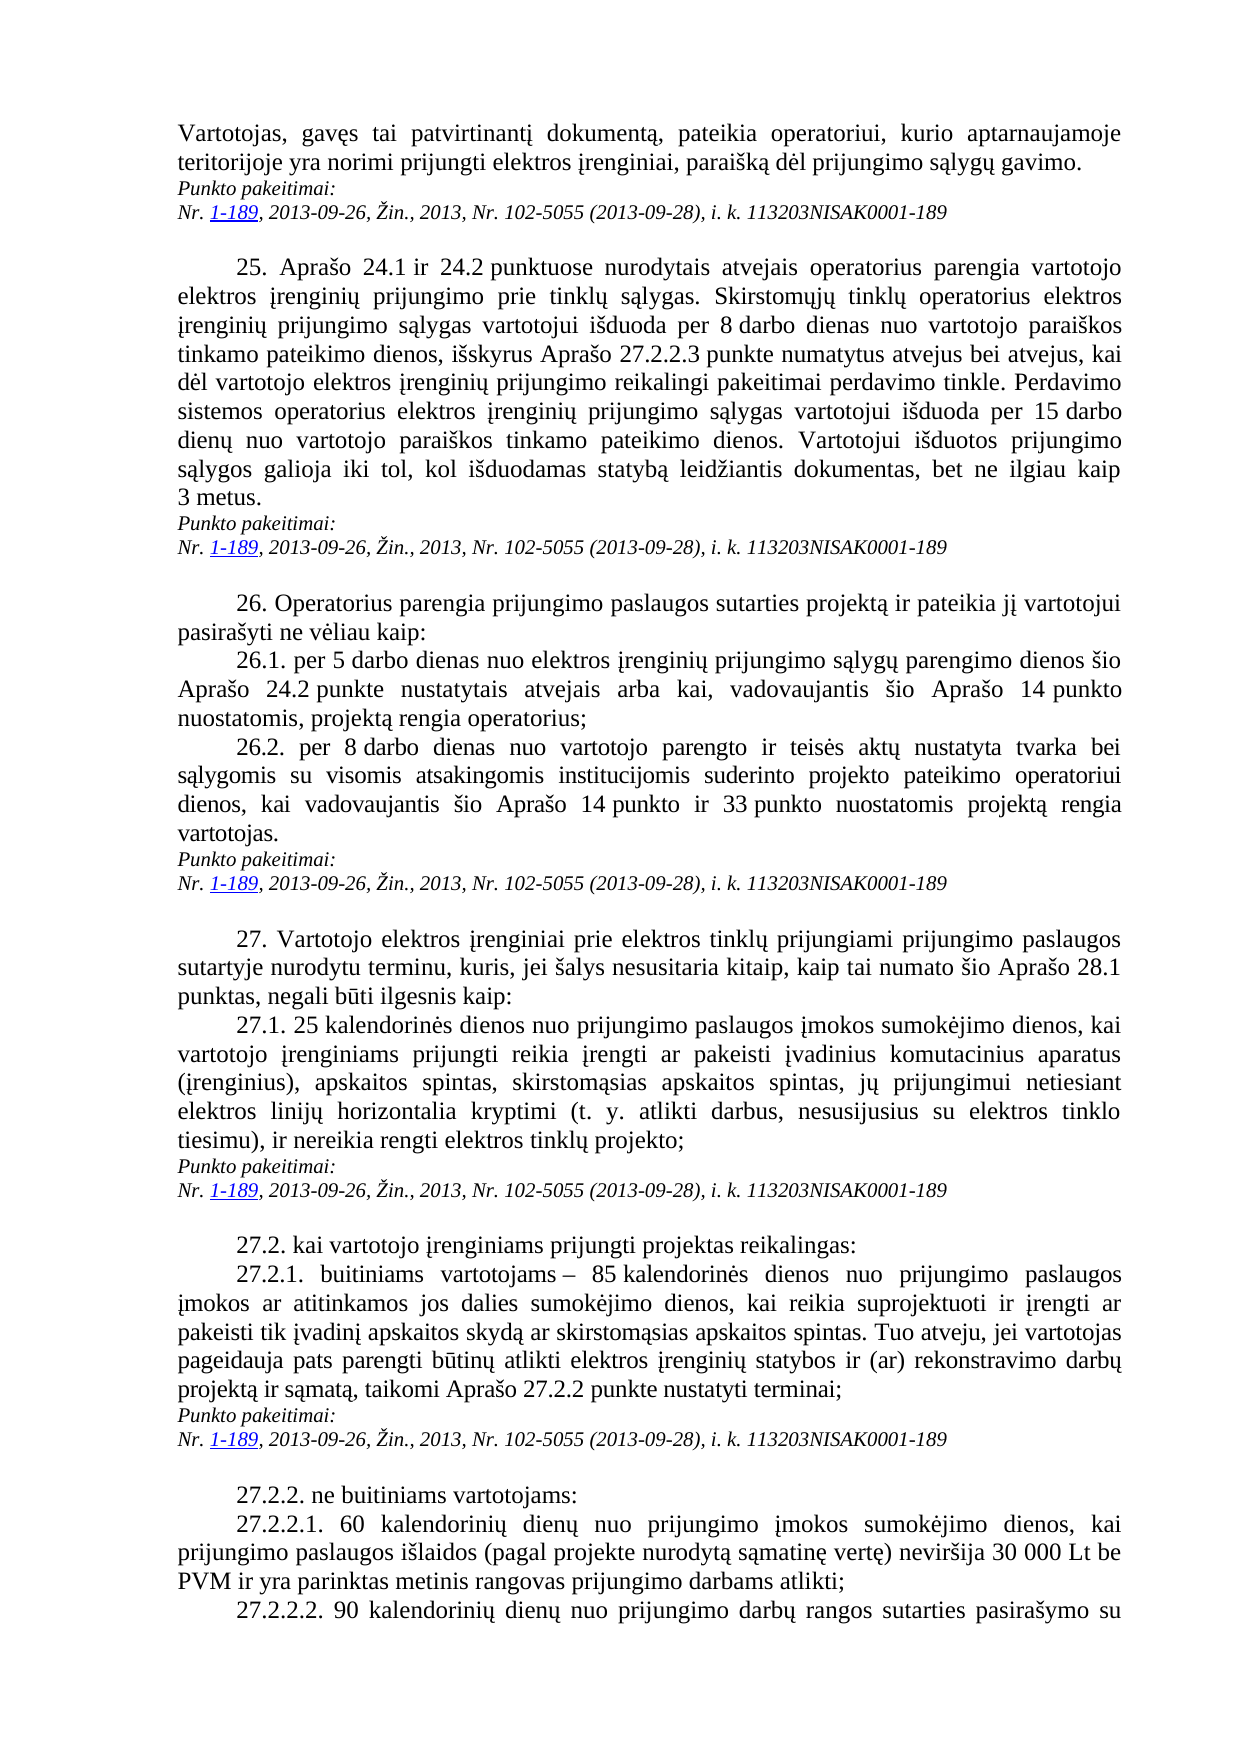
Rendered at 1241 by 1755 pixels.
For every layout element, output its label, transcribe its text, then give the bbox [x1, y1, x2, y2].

text Punkto pakeitimai: [177, 847, 1122, 871]
text 26. Operatorius parengia prijungimo paslaugos sutarties projektą ir pateikia jį vartotojui pasirašyti ne vėliau kaip: [177, 588, 1122, 646]
text 25. Aprašo 24.1 ir 24.2 punktuose nurodytais atvejais operatorius parengia vartotojo elektros įrenginių prijungimo prie tinklų sąlygas. Skirstomųjų tinklų operatorius elektros įrenginių prijungimo sąlygas vartotojui išduoda per 8 darbo dienas nuo vartotojo paraiškos tinkamo pateikimo dienos, išskyrus Aprašo 27.2.2.3 punkte numatytus atvejus bei atvejus, kai dėl vartotojo elektros įrenginių prijungimo reikalingi pakeitimai perdavimo tinkle. Perdavimo sistemos operatorius elektros įrenginių prijungimo sąlygas vartotojui išduoda per 15 darbo dienų nuo vartotojo paraiškos tinkamo pateikimo dienos. Vartotojui išduotos prijungimo sąlygos galioja iki tol, kol išduodamas statybą leidžiantis dokumentas, bet ne ilgiau kaip 3 metus. [177, 252, 1122, 511]
text 27.2.1. buitiniams vartotojams – 85 kalendorinės dienos nuo prijungimo paslaugos įmokos ar atitinkamos jos dalies sumokėjimo dienos, kai reikia suprojektuoti ir įrengti ar pakeisti tik įvadinį apskaitos skydą ar skirstomąsias apskaitos spintas. Tuo atveju, jei vartotojas pageidauja pats parengti būtinų atlikti elektros įrenginių statybos ir (ar) rekonstravimo darbų projektą ir sąmatą, taikomi Aprašo 27.2.2 punkte nustatyti terminai; [177, 1259, 1122, 1403]
text Nr. 1-189, 2013-09-26, Žin., 2013, Nr. 102-5055 (2013-09-28), i. k. 113203NISAK0001-189 [177, 871, 1122, 895]
text Nr. 1-189, 2013-09-26, Žin., 2013, Nr. 102-5055 (2013-09-28), i. k. 113203NISAK0001-189 [177, 200, 1122, 224]
text Punkto pakeitimai: [177, 1154, 1122, 1178]
text 27.1. 25 kalendorinės dienos nuo prijungimo paslaugos įmokos sumokėjimo dienos, kai vartotojo įrenginiams prijungti reikia įrengti ar pakeisti įvadinius komutacinius aparatus (įrenginius), apskaitos spintas, skirstomąsias apskaitos spintas, jų prijungimui netiesiant elektros linijų horizontalia kryptimi (t. y. atlikti darbus, nesusijusius su elektros tinklo tiesimu), ir nereikia rengti elektros tinklų projekto; [177, 1010, 1122, 1154]
text Nr. 1-189, 2013-09-26, Žin., 2013, Nr. 102-5055 (2013-09-28), i. k. 113203NISAK0001-189 [177, 535, 1122, 559]
text 27.2. kai vartotojo įrenginiams prijungti projektas reikalingas: [177, 1231, 1122, 1259]
text Nr. 1-189, 2013-09-26, Žin., 2013, Nr. 102-5055 (2013-09-28), i. k. 113203NISAK0001-189 [177, 1178, 1122, 1202]
text Vartotojas, gavęs tai patvirtinantį dokumentą, pateikia operatoriui, kurio aptarnaujamoje teritorijoje yra norimi prijungti elektros įrenginiai, paraišką dėl prijungimo sąlygų gavimo. [177, 118, 1122, 176]
text 27. Vartotojo elektros įrenginiai prie elektros tinklų prijungiami prijungimo paslaugos sutartyje nurodytu terminu, kuris, jei šalys nesusitaria kitaip, kaip tai numato šio Aprašo 28.1 punktas, negali būti ilgesnis kaip: [177, 924, 1122, 1010]
text Punkto pakeitimai: [177, 176, 1122, 200]
text 27.2.2.2. 90 kalendorinių dienų nuo prijungimo darbų rangos sutarties pasirašymo su [177, 1595, 1122, 1624]
text Punkto pakeitimai: [177, 511, 1122, 535]
text 26.2. per 8 darbo dienas nuo vartotojo parengto ir teisės aktų nustatyta tvarka bei sąlygomis su visomis atsakingomis institucijomis suderinto projekto pateikimo operatoriui dienos, kai vadovaujantis šio Aprašo 14 punkto ir 33 punkto nuostatomis projektą rengia vartotojas. [177, 732, 1122, 847]
text 26.1. per 5 darbo dienas nuo elektros įrenginių prijungimo sąlygų parengimo dienos šio Aprašo 24.2 punkte nustatytais atvejais arba kai, vadovaujantis šio Aprašo 14 punkto nuostatomis, projektą rengia operatorius; [177, 646, 1122, 732]
text Nr. 1-189, 2013-09-26, Žin., 2013, Nr. 102-5055 (2013-09-28), i. k. 113203NISAK0001-189 [177, 1427, 1122, 1451]
text 27.2.2.1. 60 kalendorinių dienų nuo prijungimo įmokos sumokėjimo dienos, kai prijungimo paslaugos išlaidos (pagal projekte nurodytą sąmatinę vertę) neviršija 30 000 Lt be PVM ir yra parinktas metinis rangovas prijungimo darbams atlikti; [177, 1509, 1122, 1595]
text Punkto pakeitimai: [177, 1403, 1122, 1427]
text 27.2.2. ne buitiniams vartotojams: [177, 1480, 1122, 1509]
